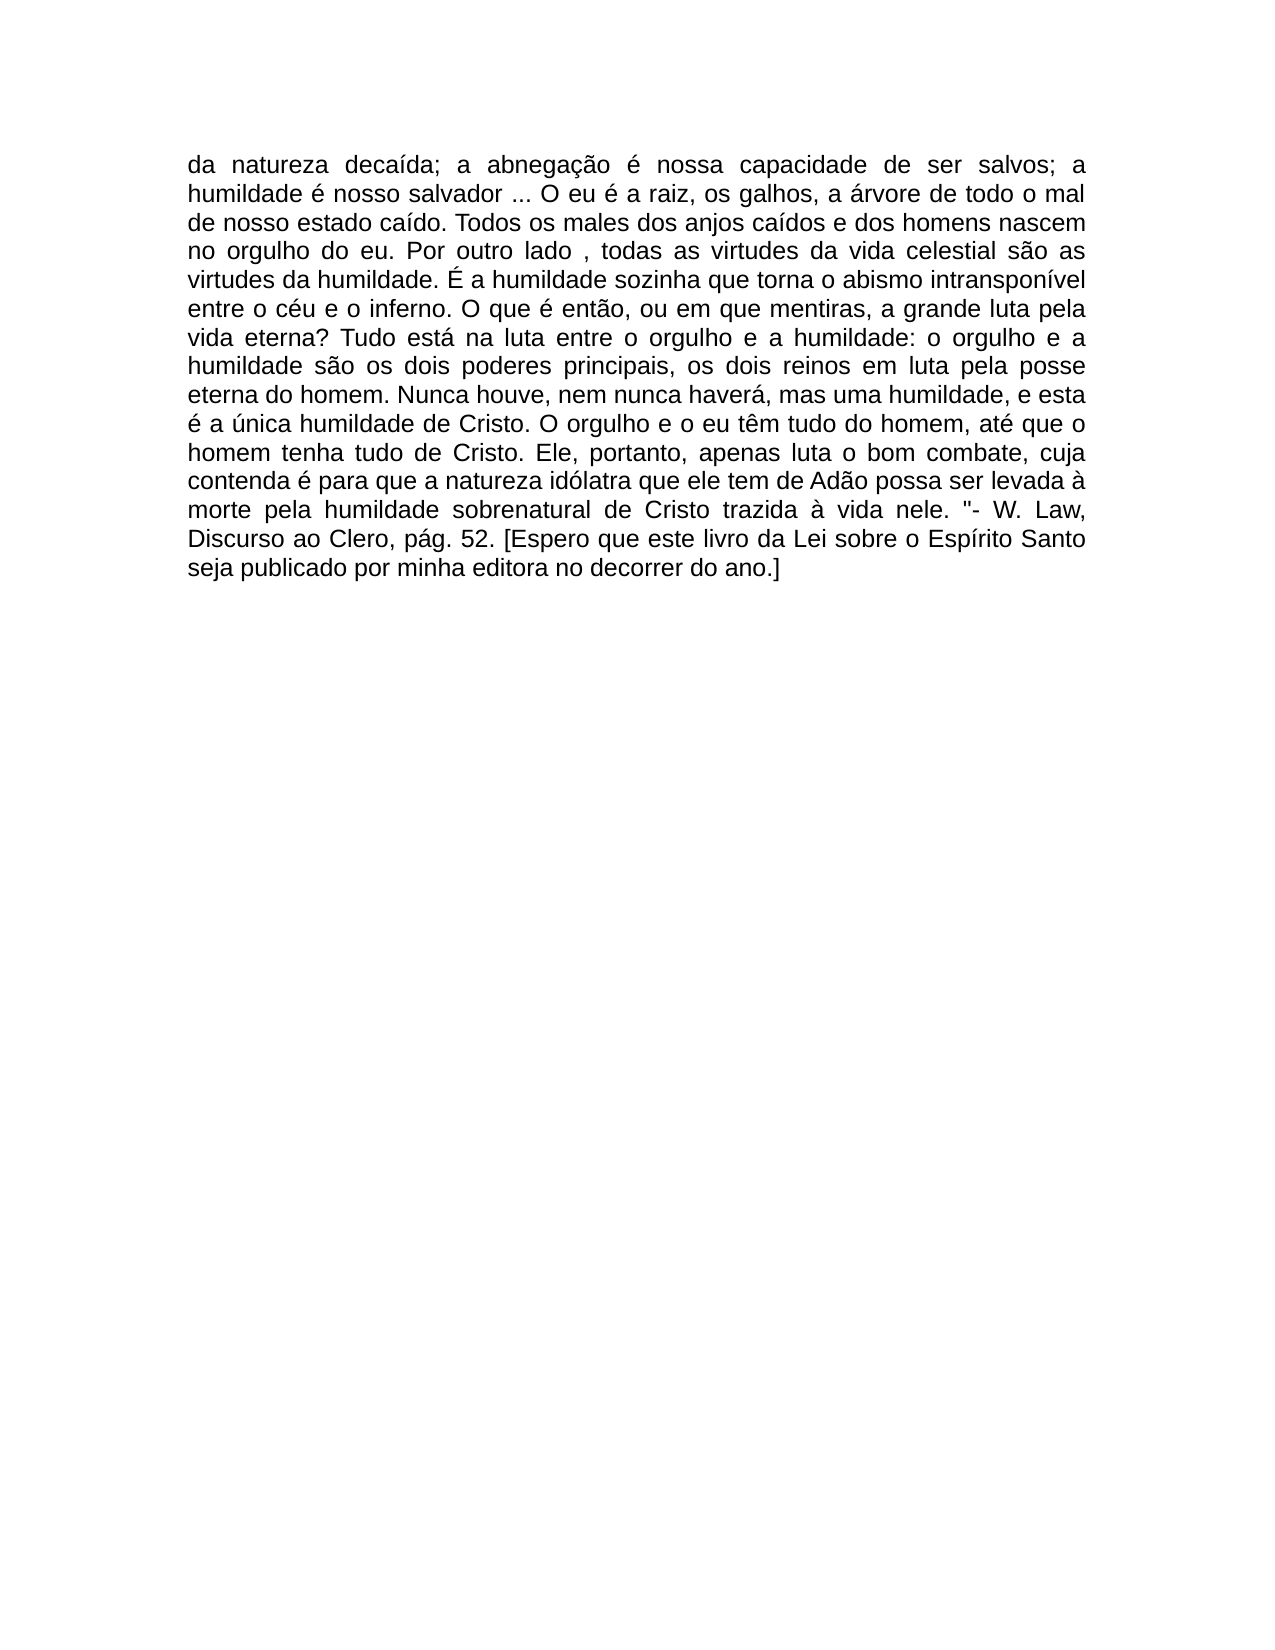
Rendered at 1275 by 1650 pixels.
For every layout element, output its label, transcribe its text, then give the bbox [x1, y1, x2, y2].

text da natureza decaída; a abnegação é nossa capacidade de ser salvos; a humildade é nosso salvador ... O eu é a raiz, os galhos, a árvore de todo o mal de nosso estado caído. Todos os males dos anjos caídos e dos homens nascem no orgulho do eu. Por outro lado , todas as virtudes da vida celestial são as virtudes da humildade. É a humildade sozinha que torna o abismo intransponível entre o céu e o inferno. O que é então, ou em que mentiras, a grande luta pela vida eterna? Tudo está na luta entre o orgulho e a humildade: o orgulho e a humildade são os dois poderes principais, os dois reinos em luta pela posse eterna do homem. Nunca houve, nem nunca haverá, mas uma humildade, e esta é a única humildade de Cristo. O orgulho e o eu têm tudo do homem, até que o homem tenha tudo de Cristo. Ele, portanto, apenas luta o bom combate, cuja contenda é para que a natureza idólatra que ele tem de Adão possa ser levada à morte pela humildade sobrenatural de Cristo trazida à vida nele. "- W. Law, Discurso ao Clero, pág. 52. [Espero que este livro da Lei sobre o Espírito Santo seja publicado por minha editora no decorrer do ano.] [187, 150, 1087, 581]
